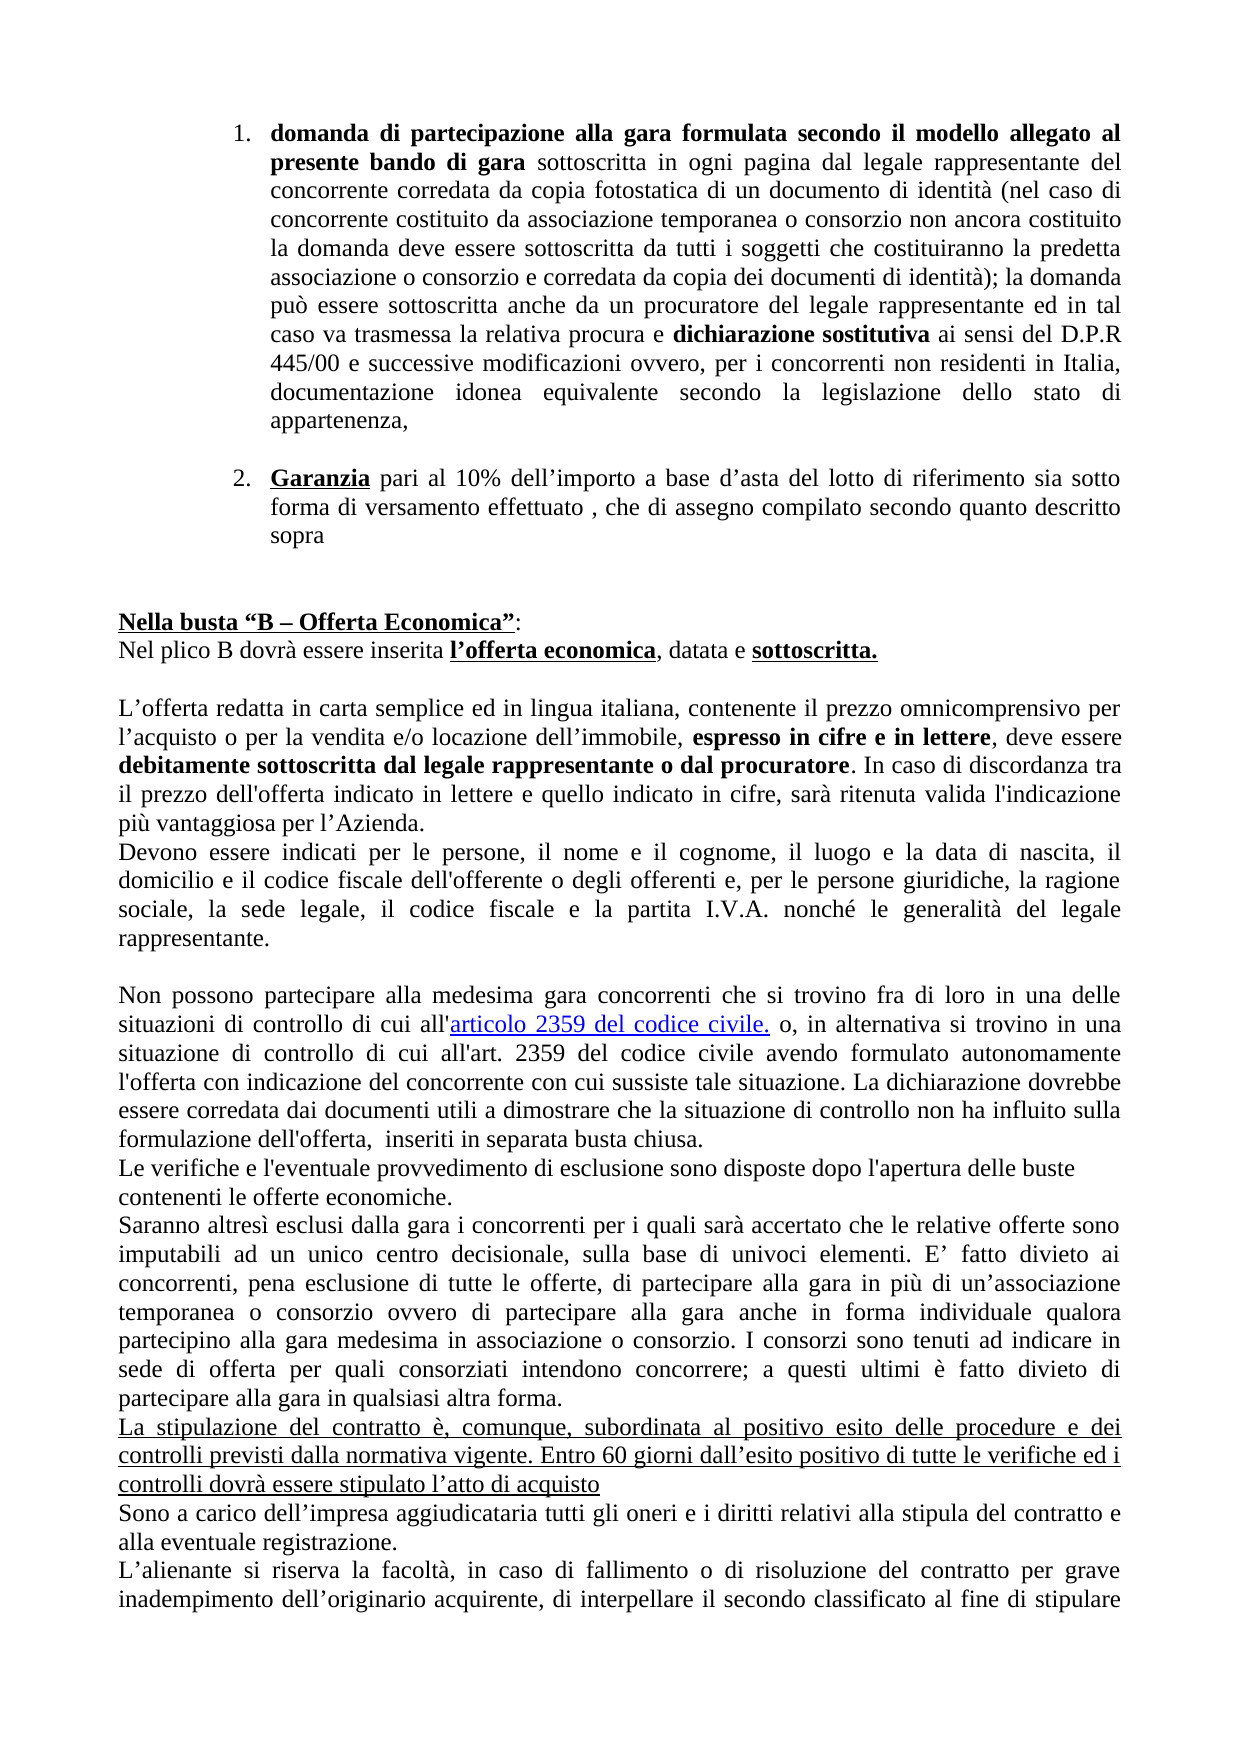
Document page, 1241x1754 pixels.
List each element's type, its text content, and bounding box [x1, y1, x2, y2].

text La stipulazione del contratto è, comunque, subordinata al positivo esito delle procedure e dei [118, 1412, 1122, 1437]
text Non possono partecipare alla medesima gara concorrenti che si trovino fra di loro in una delle situazioni di controllo di cui all'articolo 2359 del codice civile. o, in alternativa si trovino in una situazione di controllo di cui all'art. 2359 del codice civile avendo formulato autonomamente l'offerta con indicazione del concorrente con cui sussiste tale situazione. La dichiarazione dovrebbe essere corredata dai documenti utili a dimostrare che la situazione di controllo non ha influito sulla formulazione dell'offerta, inseriti in separata busta chiusa. [118, 981, 1122, 1153]
text Nel plico B dovrà essere inserita l’offerta economica, datata e sottoscritta. [118, 636, 1122, 664]
text L’offerta redatta in carta semplice ed in lingua italiana, contenente il prezzo omnicomprensivo per l’acquisto o per la vendita e/o locazione dell’immobile, espresso in cifre e in lettere, deve essere debitamente sottoscritta dal legale rappresentante o dal procuratore. In caso di discordanza tra il prezzo dell'offerta indicato in lettere e quello indicato in cifre, sarà ritenuta valida l'indicazione più vantaggiosa per l’Azienda. [118, 693, 1122, 837]
text L’alienante si riserva la facoltà, in caso di fallimento o di risoluzione del contratto per grave inadempimento dell’originario acquirente, di interpellare il secondo classificato al fine di stipulare [118, 1556, 1122, 1613]
text Nella busta “B – Offerta Economica”: [118, 607, 1122, 636]
text Devono essere indicati per le persone, il nome e il cognome, il luogo e la data di nascita, il domicilio e il codice fiscale dell'offerente o degli offerenti e, per le persone giuridiche, la ragione sociale, la sede legale, il codice fiscale e la partita I.V.A. nonché le generalità del legale rappresentante. [118, 837, 1122, 952]
text Le verifiche e l'eventuale provvedimento di esclusione sono disposte dopo l'apertura delle buste contenenti le offerte economiche. [118, 1153, 1122, 1211]
subtitle Saranno altresì esclusi dalla gara i concorrenti per i quali sarà accertato che le relative offerte sono imputabili ad un unico centro decisionale, sulla base di univoci elementi. E’ fatto divieto ai concorrenti, pena esclusione di tutte le offerte, di partecipare alla gara in più di un’associazione temporanea o consorzio ovvero di partecipare alla gara anche in forma individuale qualora partecipino alla gara medesima in associazione o consorzio. I consorzi sono tenuti ad indicare in sede di offerta per quali consorziati intendono concorrere; a questi ultimi è fatto divieto di partecipare alla gara in qualsiasi altra forma. [118, 1211, 1122, 1412]
text Sono a carico dell’impresa aggiudicataria tutti gli oneri e i diritti relativi alla stipula del contratto e alla eventuale registrazione. [118, 1498, 1122, 1556]
list Garanzia pari al 10% dell’importo a base d’asta del lotto di riferimento sia sotto forma di versamento effettuato , che di assegno compilato secondo quanto descritto sopra [233, 463, 1122, 549]
list domanda di partecipazione alla gara formulata secondo il modello allegato al presente bando di gara sottoscritta in ogni pagina dal legale rappresentante del concorrente corredata da copia fotostatica di un documento di identità (nel caso di concorrente costituito da associazione temporanea o consorzio non ancora costituito la domanda deve essere sottoscritta da tutti i soggetti che costituiranno la predetta associazione o consorzio e corredata da copia dei documenti di identità); la domanda può essere sottoscritta anche da un procuratore del legale rappresentante ed in tal caso va trasmessa la relativa procura e dichiarazione sostitutiva ai sensi del D.P.R 445/00 e successive modificazioni ovvero, per i concorrenti non residenti in Italia, documentazione idonea equivalente secondo la legislazione dello stato di appartenenza, [233, 118, 1122, 434]
text controlli previsti dalla normativa vigente. Entro 60 giorni dall’esito positivo di tutte le verifiche ed i controlli dovrà essere stipulato l’atto di acquisto [118, 1438, 1122, 1498]
